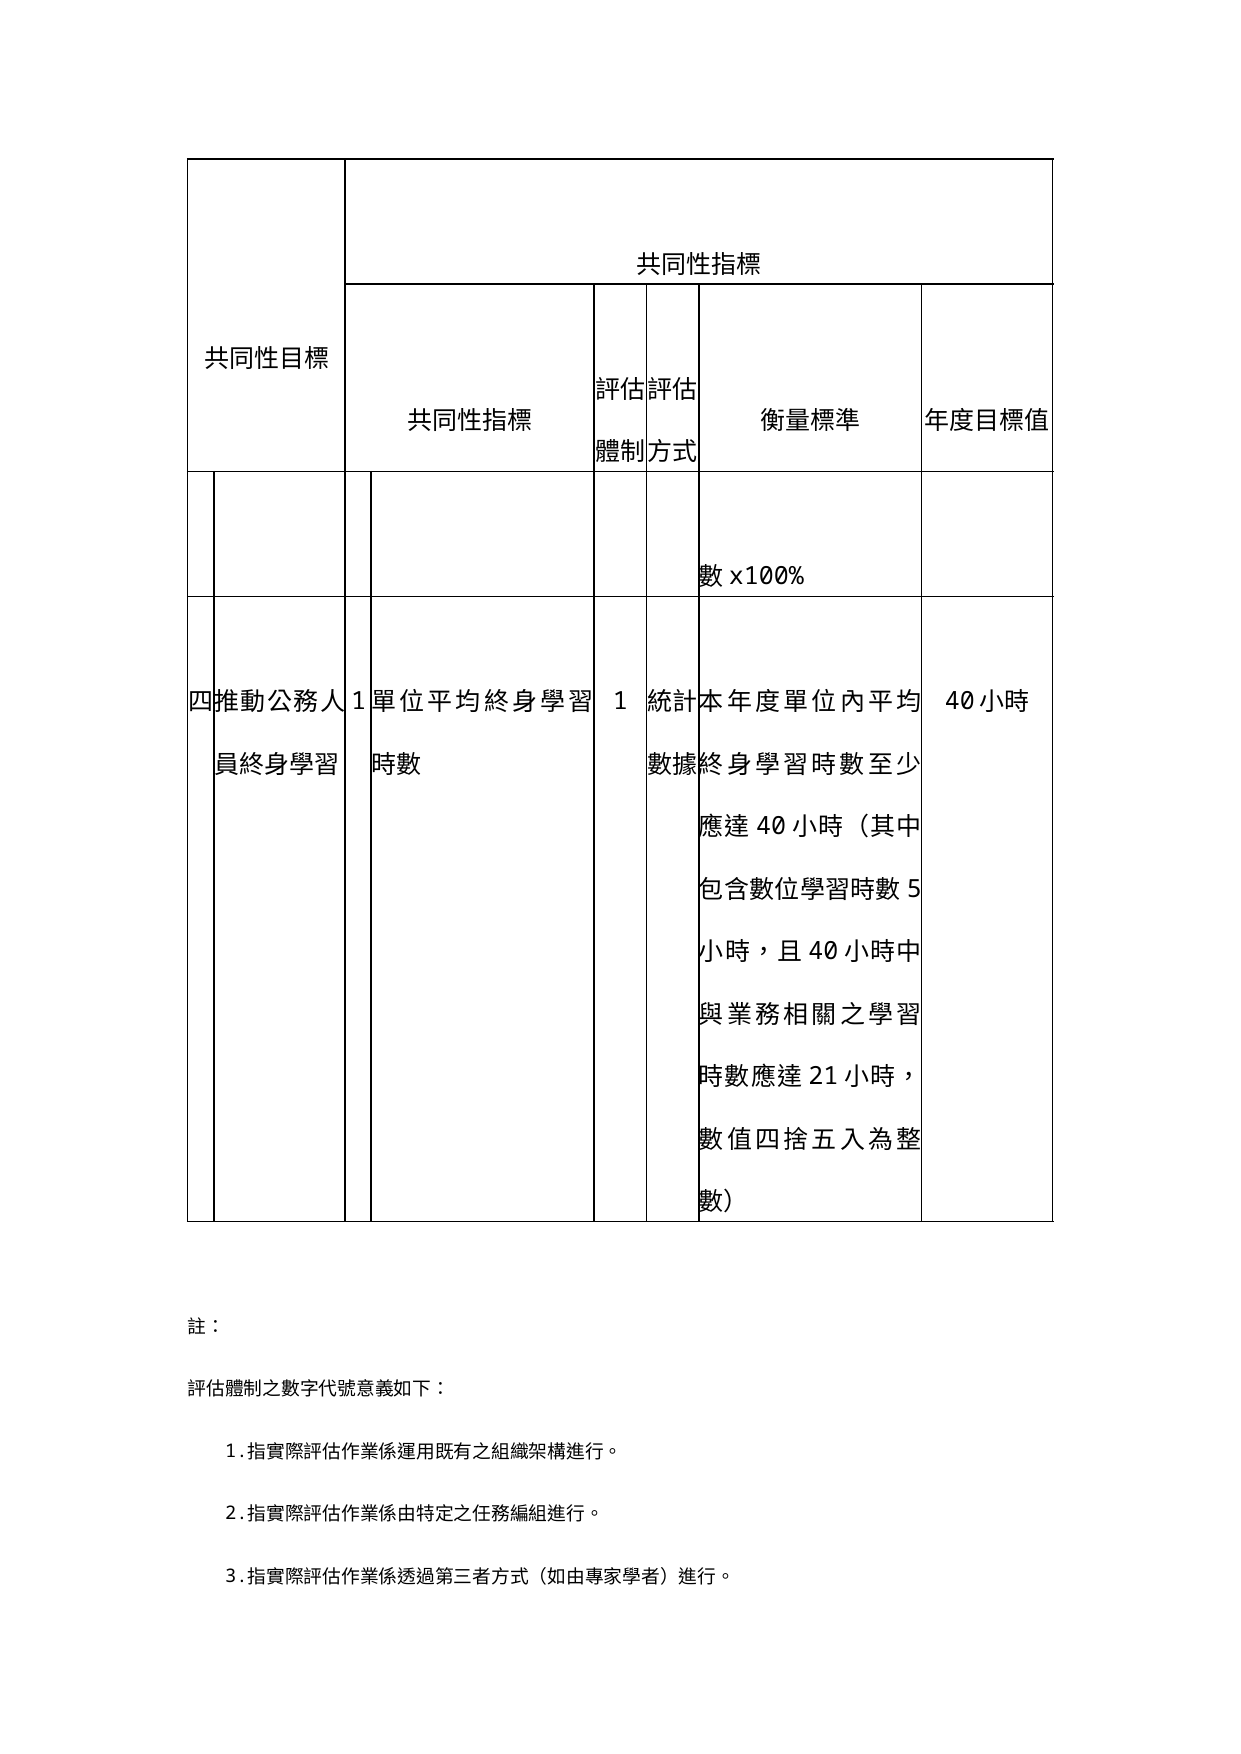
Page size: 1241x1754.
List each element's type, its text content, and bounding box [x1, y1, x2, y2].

table_cell 40小時 [922, 597, 1052, 1221]
table_cell [372, 472, 593, 596]
table_cell 評估 體制 [595, 285, 646, 471]
text 2.指實際評估作業係由特定之任務編組進行。 [187, 1471, 1053, 1533]
table_cell 單位平均終身學習時數 [372, 597, 593, 1221]
text 1.指實際評估作業係運用既有之組織架構進行。 [187, 1408, 1053, 1471]
text 3.指實際評估作業係透過第三者方式（如由專家學者）進行。 [187, 1533, 1053, 1596]
table_cell 約聘僱員額及職等嚴格控管 [215, 472, 344, 596]
table_cell 年度目標值 [922, 285, 1052, 471]
table_cell 三 [188, 472, 213, 596]
text 評估體制之數字代號意義如下： [187, 1346, 1053, 1408]
table_cell [595, 472, 646, 596]
table_cell 共同性指標 [346, 285, 593, 471]
table_cell [647, 472, 698, 596]
table_cell 四 [188, 597, 213, 1221]
table_cell 1 [346, 597, 370, 1221]
table_header 共同性指標 [346, 160, 1052, 283]
table_cell 衡量標準 [700, 285, 921, 471]
table_cell 本年度單位內平均終身學習時數至少應達40小時（其中包含數位學習時數5小時，且40小時中與業務相關之學習時數應達21小時，數值四捨五入為整數） [700, 597, 921, 1221]
table_cell 統計數據 [647, 597, 698, 1221]
table_cell 推動公務人員終身學習 [215, 597, 344, 1221]
text 註： [187, 1283, 1053, 1346]
table_cell 1 [595, 597, 646, 1221]
table_cell 評估 方式 [647, 285, 698, 471]
table_header 共同性目標 [188, 160, 344, 471]
table_cell 數x100% [700, 472, 921, 596]
table_cell [922, 472, 1052, 596]
table_cell [346, 472, 370, 596]
